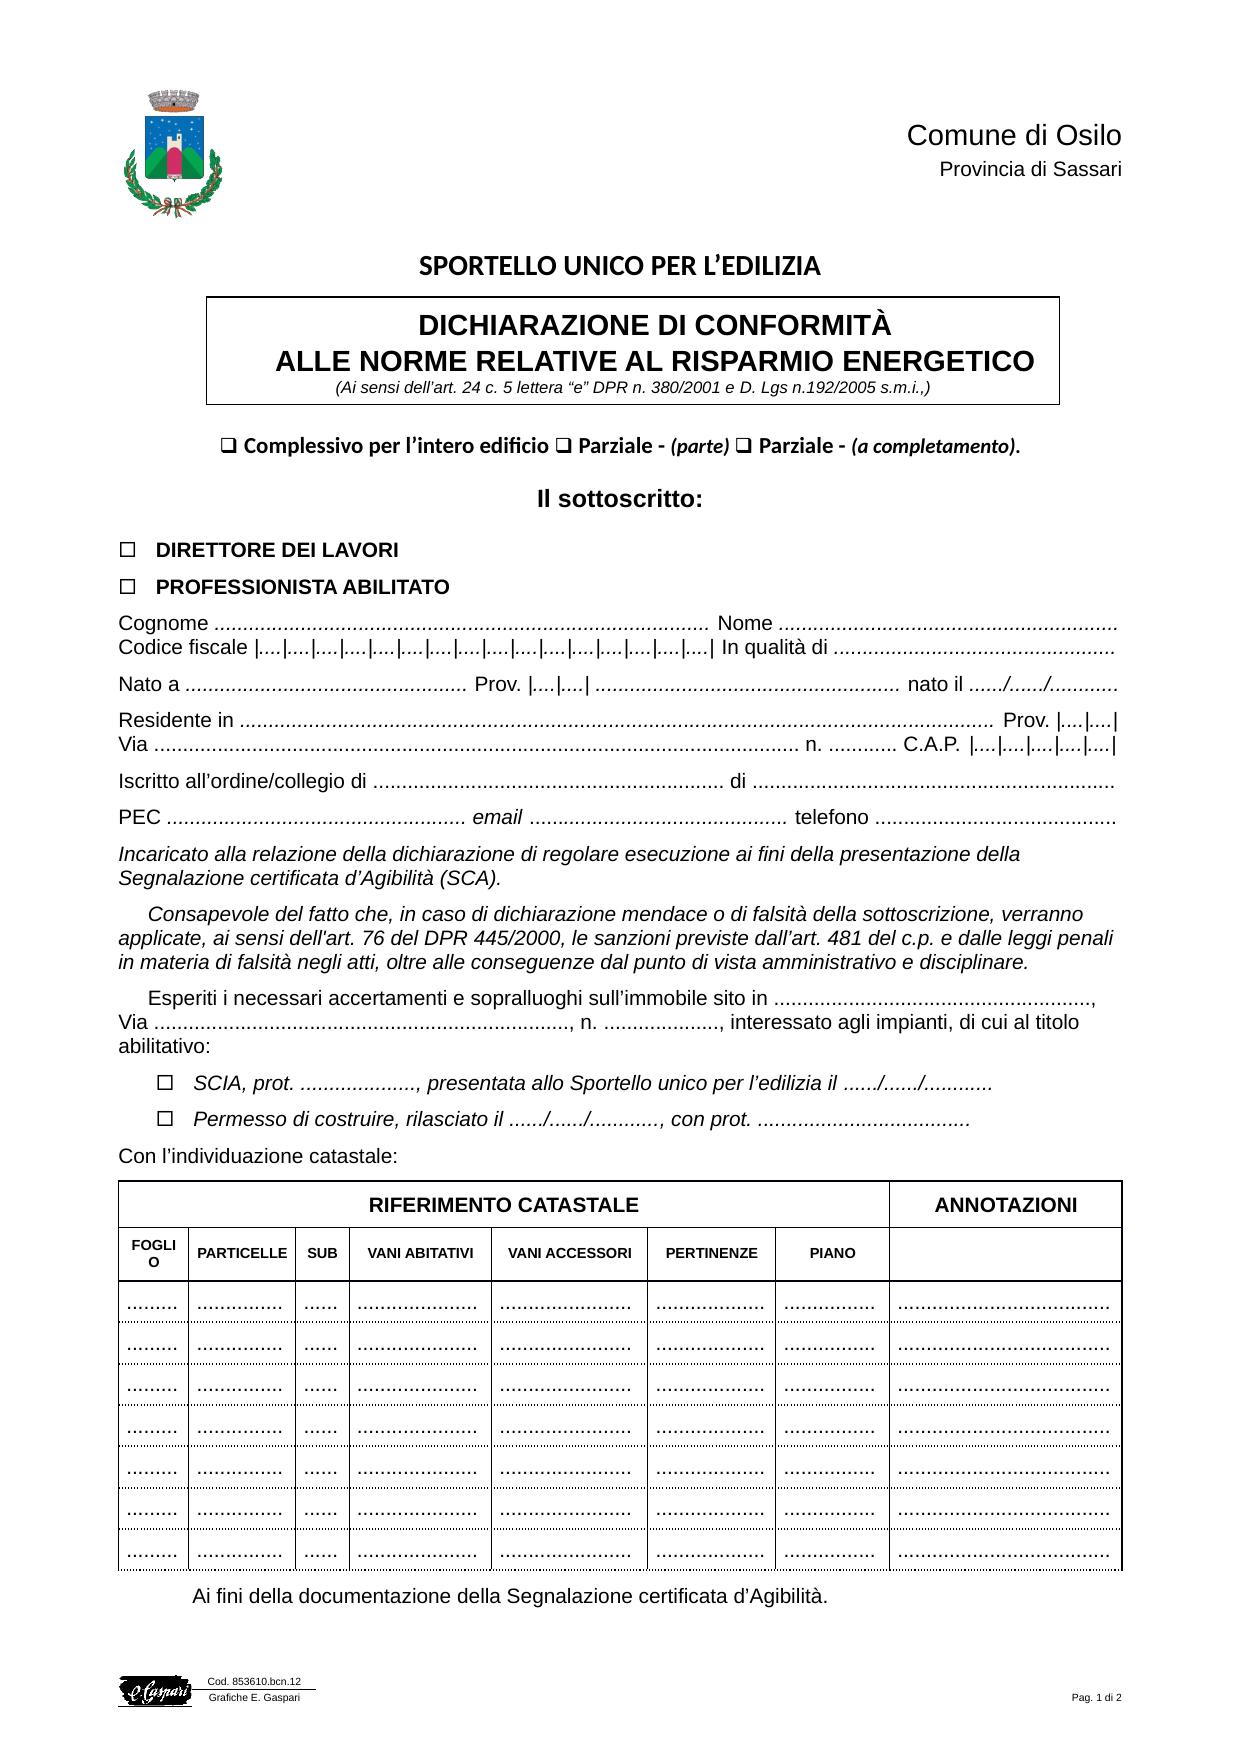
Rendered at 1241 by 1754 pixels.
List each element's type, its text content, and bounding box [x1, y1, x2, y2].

table_cell ................ [776, 1282, 889, 1321]
table_cell SUB [296, 1228, 349, 1280]
table_cell FOGLIO [119, 1228, 188, 1280]
table_cell ............... [189, 1363, 295, 1404]
table_cell ..................................... [890, 1321, 1121, 1362]
table_cell ....................... [492, 1487, 647, 1528]
table_cell ..................... [350, 1282, 491, 1321]
table_cell ................... [648, 1487, 775, 1528]
table_cell ......... [119, 1487, 188, 1528]
table_cell ....................... [492, 1321, 647, 1362]
text Consapevole del fatto che, in caso di dichiarazione mendace o di falsità della sottoscrizione, verranno applicate, ai sensi dell'art. 76 del DPR 445/2000, le sanzioni previste dall’art. 481 del c.p. e dalle leggi penali in materia di falsità negli atti, oltre alle conseguenze dal punto di vista amministrativo e disciplinare. [118, 902, 1122, 974]
text PEC .................................................... email ............................................. telefono .......................................... [118, 805, 1122, 829]
table_cell ............... [189, 1321, 295, 1362]
table_cell ..................... [350, 1487, 491, 1528]
table_cell ................... [648, 1445, 775, 1487]
table_cell ......... [119, 1445, 188, 1487]
table_cell ................ [776, 1445, 889, 1487]
table_cell ......... [119, 1282, 188, 1321]
table_cell ......... [119, 1404, 188, 1445]
table_cell ............... [189, 1487, 295, 1528]
table_cell ..................... [350, 1528, 491, 1569]
table_cell ..................... [350, 1404, 491, 1445]
table_cell ..................................... [890, 1487, 1121, 1528]
table_cell ................ [776, 1528, 889, 1569]
table_cell ..................................... [890, 1528, 1121, 1569]
table_cell ...... [296, 1445, 349, 1487]
table_cell VANI ACCESSORI [492, 1228, 647, 1280]
table_cell ...... [296, 1282, 349, 1321]
text Con l’individuazione catastale: [118, 1144, 1122, 1168]
table_cell ................ [776, 1404, 889, 1445]
table_cell ...... [296, 1404, 349, 1445]
table_cell ....................... [492, 1282, 647, 1321]
text Esperiti i necessari accertamenti e sopralluoghi sull’immobile sito in ......................................................., Via ........................................................................, n. ...................., interessato agli impianti, di cui al titolo abilitativo: [118, 986, 1122, 1058]
table_cell ................... [648, 1404, 775, 1445]
list Permesso di costruire, rilasciato il ....../....../............, con prot. ..................................... [156, 1107, 1122, 1131]
table_cell ......... [119, 1363, 188, 1404]
table_cell ..................... [350, 1363, 491, 1404]
table_cell PERTINENZE [648, 1228, 775, 1280]
text Incaricato alla relazione della dichiarazione di regolare esecuzione ai fini della presentazione della Segnalazione certificata d’Agibilità (SCA). [118, 841, 1122, 889]
table_cell ...... [296, 1487, 349, 1528]
table_cell PARTICELLE [189, 1228, 295, 1280]
text Il sottoscritto: [118, 484, 1122, 513]
table_cell ................ [776, 1363, 889, 1404]
list PROFESSIONISTA ABILITATO [118, 574, 1122, 599]
text Provincia di Sassari [224, 157, 1122, 181]
table_cell ..................................... [890, 1445, 1121, 1487]
list SCIA, prot. ...................., presentata allo Sportello unico per l’edilizia il ....../....../............ [156, 1071, 1122, 1094]
table_cell ................... [648, 1363, 775, 1404]
table_cell ....................... [492, 1363, 647, 1404]
table_cell VANI ABITATIVI [350, 1228, 491, 1280]
table_cell ..................................... [890, 1404, 1121, 1445]
text Comune di Osilo [224, 118, 1122, 152]
table_cell ...... [296, 1528, 349, 1569]
table_cell ............... [189, 1445, 295, 1487]
text  Complessivo per l’intero edificio  Parziale - (parte)  Parziale - (a completamento). [118, 431, 1122, 459]
text Residente in ................................................................................................................................... Prov. |....|....| Via ................................................................................................................ n. ............ C.A.P. |....|....|....|....|....| [118, 708, 1122, 756]
table_cell PIANO [776, 1228, 889, 1280]
subtitle SPORTELLO UNICO PER L’EDILIZIA [118, 247, 1122, 282]
table_cell ............... [189, 1404, 295, 1445]
table_cell ..................... [350, 1321, 491, 1362]
picture [118, 1674, 192, 1706]
table_cell ................... [648, 1528, 775, 1569]
table_cell ................ [776, 1321, 889, 1362]
table_cell ..................... [350, 1445, 491, 1487]
list DIRETTORE DEI LAVORI [118, 538, 1122, 562]
table_header RIFERIMENTO CATASTALE [119, 1182, 889, 1227]
table_cell ................ [776, 1487, 889, 1528]
table_cell ....................... [492, 1404, 647, 1445]
table_cell [890, 1228, 1121, 1280]
table_cell ..................................... [890, 1363, 1121, 1404]
table_cell ............... [189, 1528, 295, 1569]
table_cell ....................... [492, 1528, 647, 1569]
table_cell ..................................... [890, 1282, 1121, 1321]
table_cell ......... [119, 1321, 188, 1362]
text Cognome ...................................................................................... Nome ........................................................... Codice fiscale |....|....|....|....|....|....|....|....|....|....|....|....|....|....|....|....| In qualità di ................................................. [118, 611, 1122, 659]
table_cell ................... [648, 1321, 775, 1362]
text Ai fini della documentazione della Segnalazione certificata d’Agibilità. [118, 1584, 1122, 1608]
picture [122, 87, 224, 219]
table_header ANNOTAZIONI [890, 1182, 1121, 1227]
text Nato a ................................................. Prov. |....|....| ..................................................... nato il ....../....../............ [118, 672, 1122, 696]
table_cell ...... [296, 1321, 349, 1362]
text Iscritto all’ordine/collegio di ............................................................. di ............................................................... [118, 768, 1122, 792]
table_cell ....................... [492, 1445, 647, 1487]
table_cell ......... [119, 1528, 188, 1569]
table_cell ................... [648, 1282, 775, 1321]
table_cell ............... [189, 1282, 295, 1321]
table_cell ...... [296, 1363, 349, 1404]
